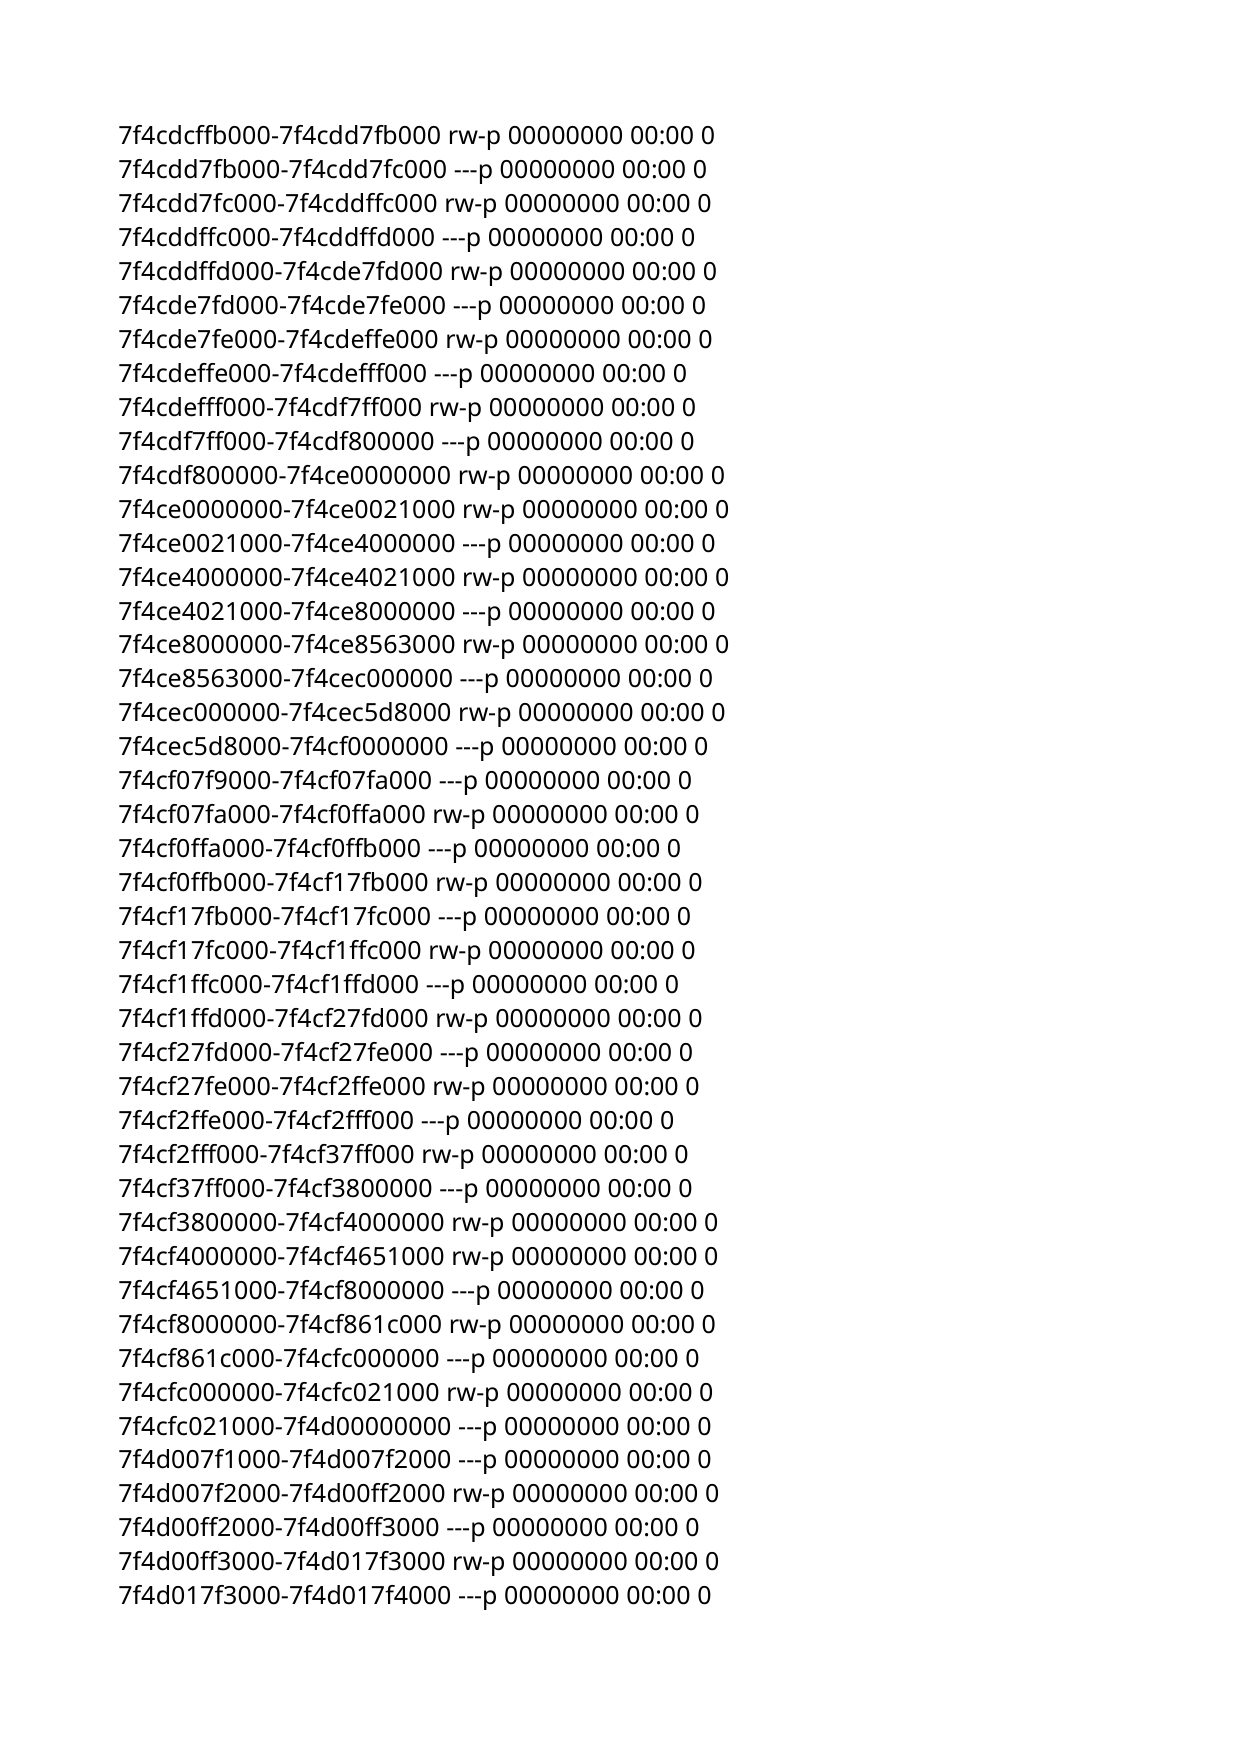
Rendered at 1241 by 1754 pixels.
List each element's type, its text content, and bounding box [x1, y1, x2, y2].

text 7f4cf1ffc000-7f4cf1ffd000 ---p 00000000 00:00 0 [118, 967, 1122, 1001]
text 7f4ce8000000-7f4ce8563000 rw-p 00000000 00:00 0 [118, 627, 1122, 661]
text 7f4cde7fd000-7f4cde7fe000 ---p 00000000 00:00 0 [118, 288, 1122, 322]
text 7f4ce4000000-7f4ce4021000 rw-p 00000000 00:00 0 [118, 559, 1122, 593]
text 7f4d00ff3000-7f4d017f3000 rw-p 00000000 00:00 0 [118, 1544, 1122, 1578]
text 7f4cf2fff000-7f4cf37ff000 rw-p 00000000 00:00 0 [118, 1137, 1122, 1171]
text 7f4cdf800000-7f4ce0000000 rw-p 00000000 00:00 0 [118, 458, 1122, 492]
text 7f4cf0ffa000-7f4cf0ffb000 ---p 00000000 00:00 0 [118, 831, 1122, 865]
text 7f4ce0021000-7f4ce4000000 ---p 00000000 00:00 0 [118, 526, 1122, 559]
text 7f4ce4021000-7f4ce8000000 ---p 00000000 00:00 0 [118, 593, 1122, 627]
text 7f4cdcffb000-7f4cdd7fb000 rw-p 00000000 00:00 0 [118, 118, 1122, 152]
text 7f4cf07fa000-7f4cf0ffa000 rw-p 00000000 00:00 0 [118, 797, 1122, 831]
text 7f4cddffc000-7f4cddffd000 ---p 00000000 00:00 0 [118, 220, 1122, 254]
text 7f4cdf7ff000-7f4cdf800000 ---p 00000000 00:00 0 [118, 424, 1122, 458]
text 7f4ce8563000-7f4cec000000 ---p 00000000 00:00 0 [118, 661, 1122, 695]
text 7f4cf861c000-7f4cfc000000 ---p 00000000 00:00 0 [118, 1341, 1122, 1374]
text 7f4cf2ffe000-7f4cf2fff000 ---p 00000000 00:00 0 [118, 1103, 1122, 1137]
text 7f4cf27fe000-7f4cf2ffe000 rw-p 00000000 00:00 0 [118, 1069, 1122, 1103]
text 7f4cf8000000-7f4cf861c000 rw-p 00000000 00:00 0 [118, 1307, 1122, 1341]
text 7f4cde7fe000-7f4cdeffe000 rw-p 00000000 00:00 0 [118, 322, 1122, 356]
text 7f4cf27fd000-7f4cf27fe000 ---p 00000000 00:00 0 [118, 1035, 1122, 1069]
text 7f4cf17fb000-7f4cf17fc000 ---p 00000000 00:00 0 [118, 899, 1122, 933]
text 7f4cfc021000-7f4d00000000 ---p 00000000 00:00 0 [118, 1408, 1122, 1442]
text 7f4cdd7fc000-7f4cddffc000 rw-p 00000000 00:00 0 [118, 186, 1122, 220]
text 7f4d007f1000-7f4d007f2000 ---p 00000000 00:00 0 [118, 1442, 1122, 1476]
text 7f4cddffd000-7f4cde7fd000 rw-p 00000000 00:00 0 [118, 254, 1122, 288]
text 7f4cdefff000-7f4cdf7ff000 rw-p 00000000 00:00 0 [118, 390, 1122, 424]
text 7f4cec000000-7f4cec5d8000 rw-p 00000000 00:00 0 [118, 695, 1122, 729]
text 7f4cf07f9000-7f4cf07fa000 ---p 00000000 00:00 0 [118, 763, 1122, 797]
text 7f4cfc000000-7f4cfc021000 rw-p 00000000 00:00 0 [118, 1374, 1122, 1408]
text 7f4cf0ffb000-7f4cf17fb000 rw-p 00000000 00:00 0 [118, 865, 1122, 899]
text 7f4cec5d8000-7f4cf0000000 ---p 00000000 00:00 0 [118, 729, 1122, 763]
text 7f4ce0000000-7f4ce0021000 rw-p 00000000 00:00 0 [118, 492, 1122, 526]
text 7f4cf17fc000-7f4cf1ffc000 rw-p 00000000 00:00 0 [118, 933, 1122, 967]
text 7f4d00ff2000-7f4d00ff3000 ---p 00000000 00:00 0 [118, 1510, 1122, 1544]
text 7f4d007f2000-7f4d00ff2000 rw-p 00000000 00:00 0 [118, 1476, 1122, 1510]
text 7f4cf4000000-7f4cf4651000 rw-p 00000000 00:00 0 [118, 1239, 1122, 1273]
text 7f4cf3800000-7f4cf4000000 rw-p 00000000 00:00 0 [118, 1205, 1122, 1239]
text 7f4cdd7fb000-7f4cdd7fc000 ---p 00000000 00:00 0 [118, 152, 1122, 186]
text 7f4cf37ff000-7f4cf3800000 ---p 00000000 00:00 0 [118, 1171, 1122, 1205]
text 7f4cdeffe000-7f4cdefff000 ---p 00000000 00:00 0 [118, 356, 1122, 390]
text 7f4d017f3000-7f4d017f4000 ---p 00000000 00:00 0 [118, 1578, 1122, 1612]
text 7f4cf4651000-7f4cf8000000 ---p 00000000 00:00 0 [118, 1273, 1122, 1307]
text 7f4cf1ffd000-7f4cf27fd000 rw-p 00000000 00:00 0 [118, 1001, 1122, 1035]
